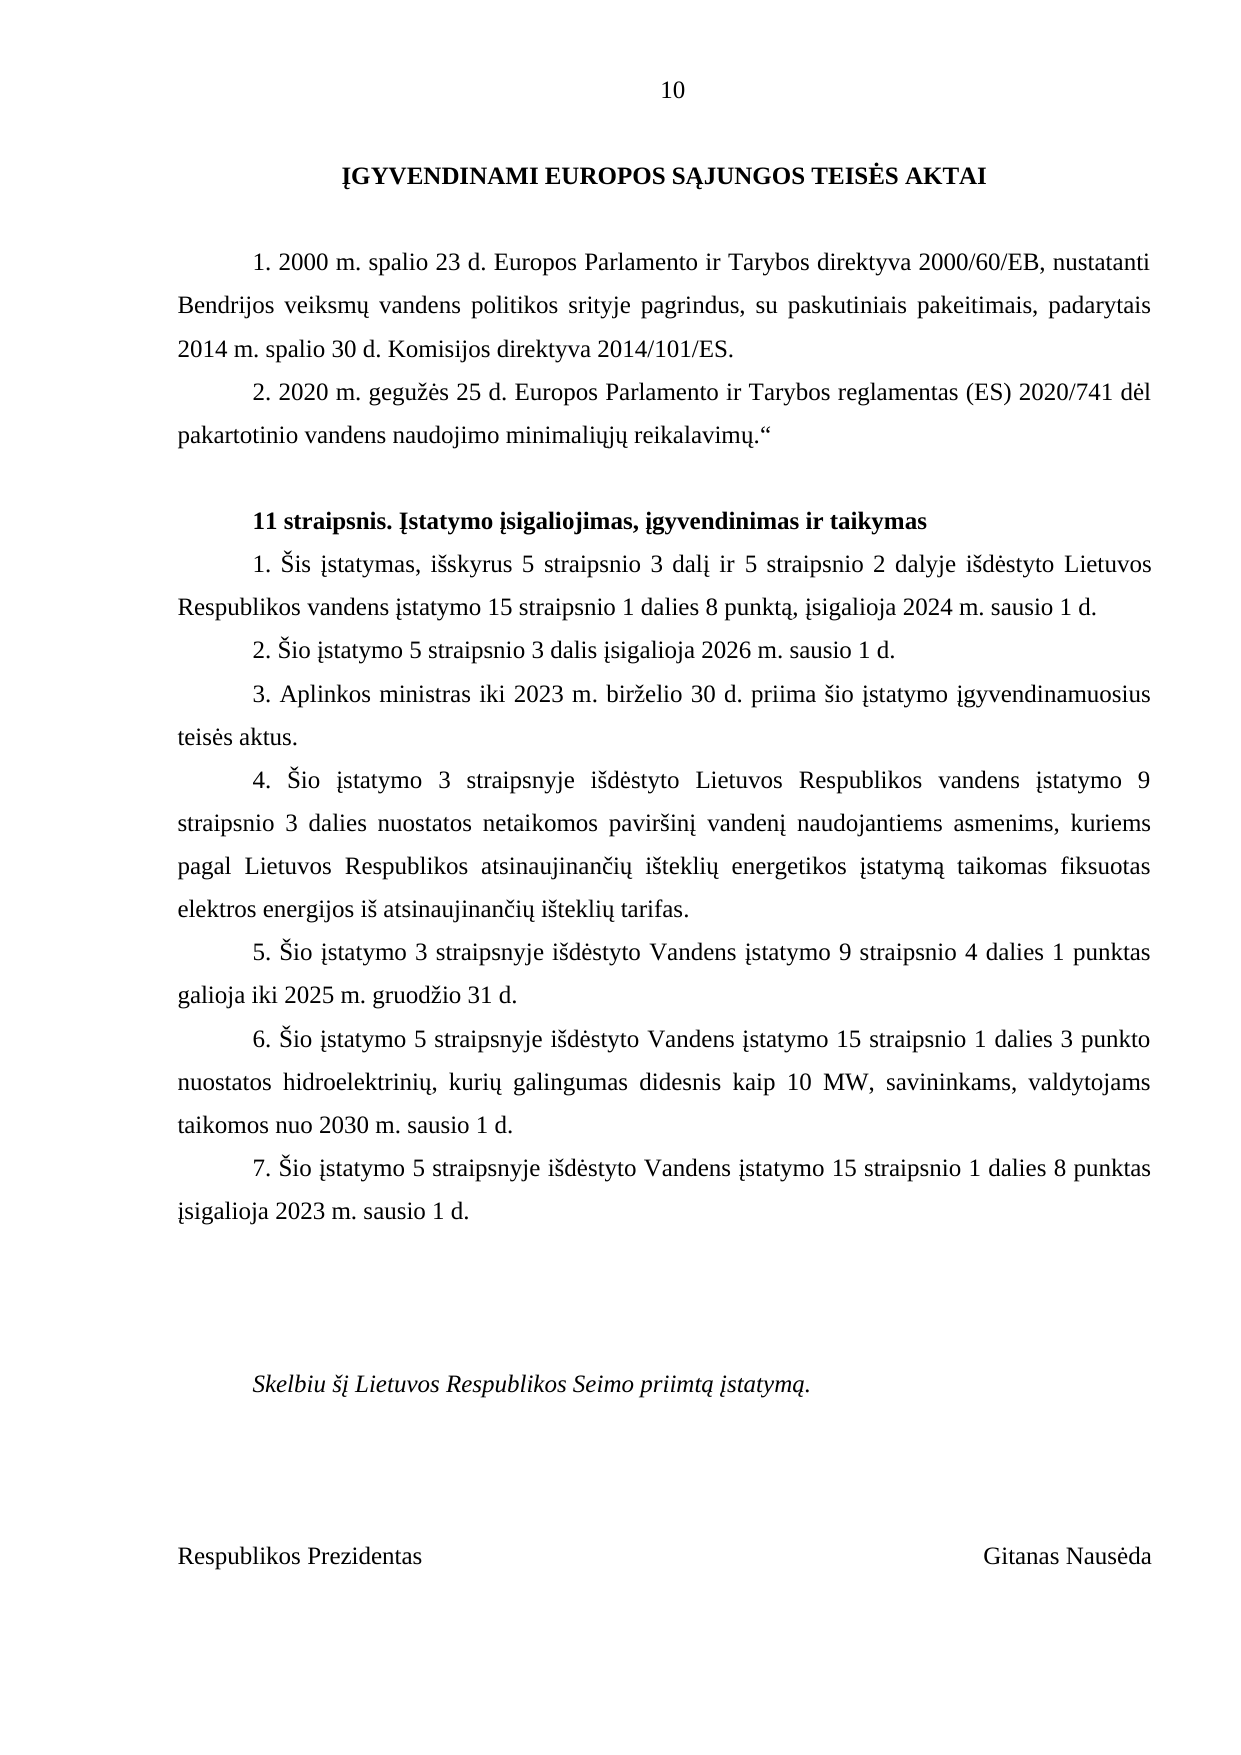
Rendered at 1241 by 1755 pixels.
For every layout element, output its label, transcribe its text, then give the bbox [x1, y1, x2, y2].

text 6. Šio įstatymo 5 straipsnyje išdėstyto Vandens įstatymo 15 straipsnio 1 dalies 3 punkto nuostatos hidroelektrinių, kurių galingumas didesnis kaip 10 MW, savininkams, valdytojams taikomos nuo 2030 m. sausio 1 d. [177, 1024, 1152, 1139]
text 11 straipsnis. Įstatymo įsigaliojimas, įgyvendinimas ir taikymas [177, 506, 1152, 535]
text 7. Šio įstatymo 5 straipsnyje išdėstyto Vandens įstatymo 15 straipsnio 1 dalies 8 punktas įsigalioja 2023 m. sausio 1 d. [177, 1153, 1152, 1225]
text 1. 2000 m. spalio 23 d. Europos Parlamento ir Tarybos direktyva 2000/60/EB, nustatanti Bendrijos veiksmų vandens politikos srityje pagrindus, su paskutiniais pakeitimais, padarytais 2014 m. spalio 30 d. Komisijos direktyva 2014/101/ES. [177, 247, 1152, 362]
text 1. Šis įstatymas, išskyrus 5 straipsnio 3 dalį ir 5 straipsnio 2 dalyje išdėstyto Lietuvos Respublikos vandens įstatymo 15 straipsnio 1 dalies 8 punktą, įsigalioja 2024 m. sausio 1 d. [177, 549, 1152, 621]
text Respublikos Prezidentas Gitanas Nausėda [177, 1541, 1152, 1570]
text ĮGYVENDINAMI EUROPOS SĄJUNGOS TEISĖS AKTAI [177, 161, 1152, 190]
text 5. Šio įstatymo 3 straipsnyje išdėstyto Vandens įstatymo 9 straipsnio 4 dalies 1 punktas galioja iki 2025 m. gruodžio 31 d. [177, 937, 1152, 1009]
text 2. 2020 m. gegužės 25 d. Europos Parlamento ir Tarybos reglamentas (ES) 2020/741 dėl pakartotinio vandens naudojimo minimaliųjų reikalavimų.“ [177, 377, 1152, 449]
text 2. Šio įstatymo 5 straipsnio 3 dalis įsigalioja 2026 m. sausio 1 d. [177, 636, 1152, 664]
text 4. Šio įstatymo 3 straipsnyje išdėstyto Lietuvos Respublikos vandens įstatymo 9 straipsnio 3 dalies nuostatos netaikomos paviršinį vandenį naudojantiems asmenims, kuriems pagal Lietuvos Respublikos atsinaujinančių išteklių energetikos įstatymą taikomas fiksuotas elektros energijos iš atsinaujinančių išteklių tarifas. [177, 765, 1152, 923]
text Skelbiu šį Lietuvos Respublikos Seimo priimtą įstatymą. [177, 1369, 1152, 1397]
text 3. Aplinkos ministras iki 2023 m. birželio 30 d. priima šio įstatymo įgyvendinamuosius teisės aktus. [177, 679, 1152, 751]
